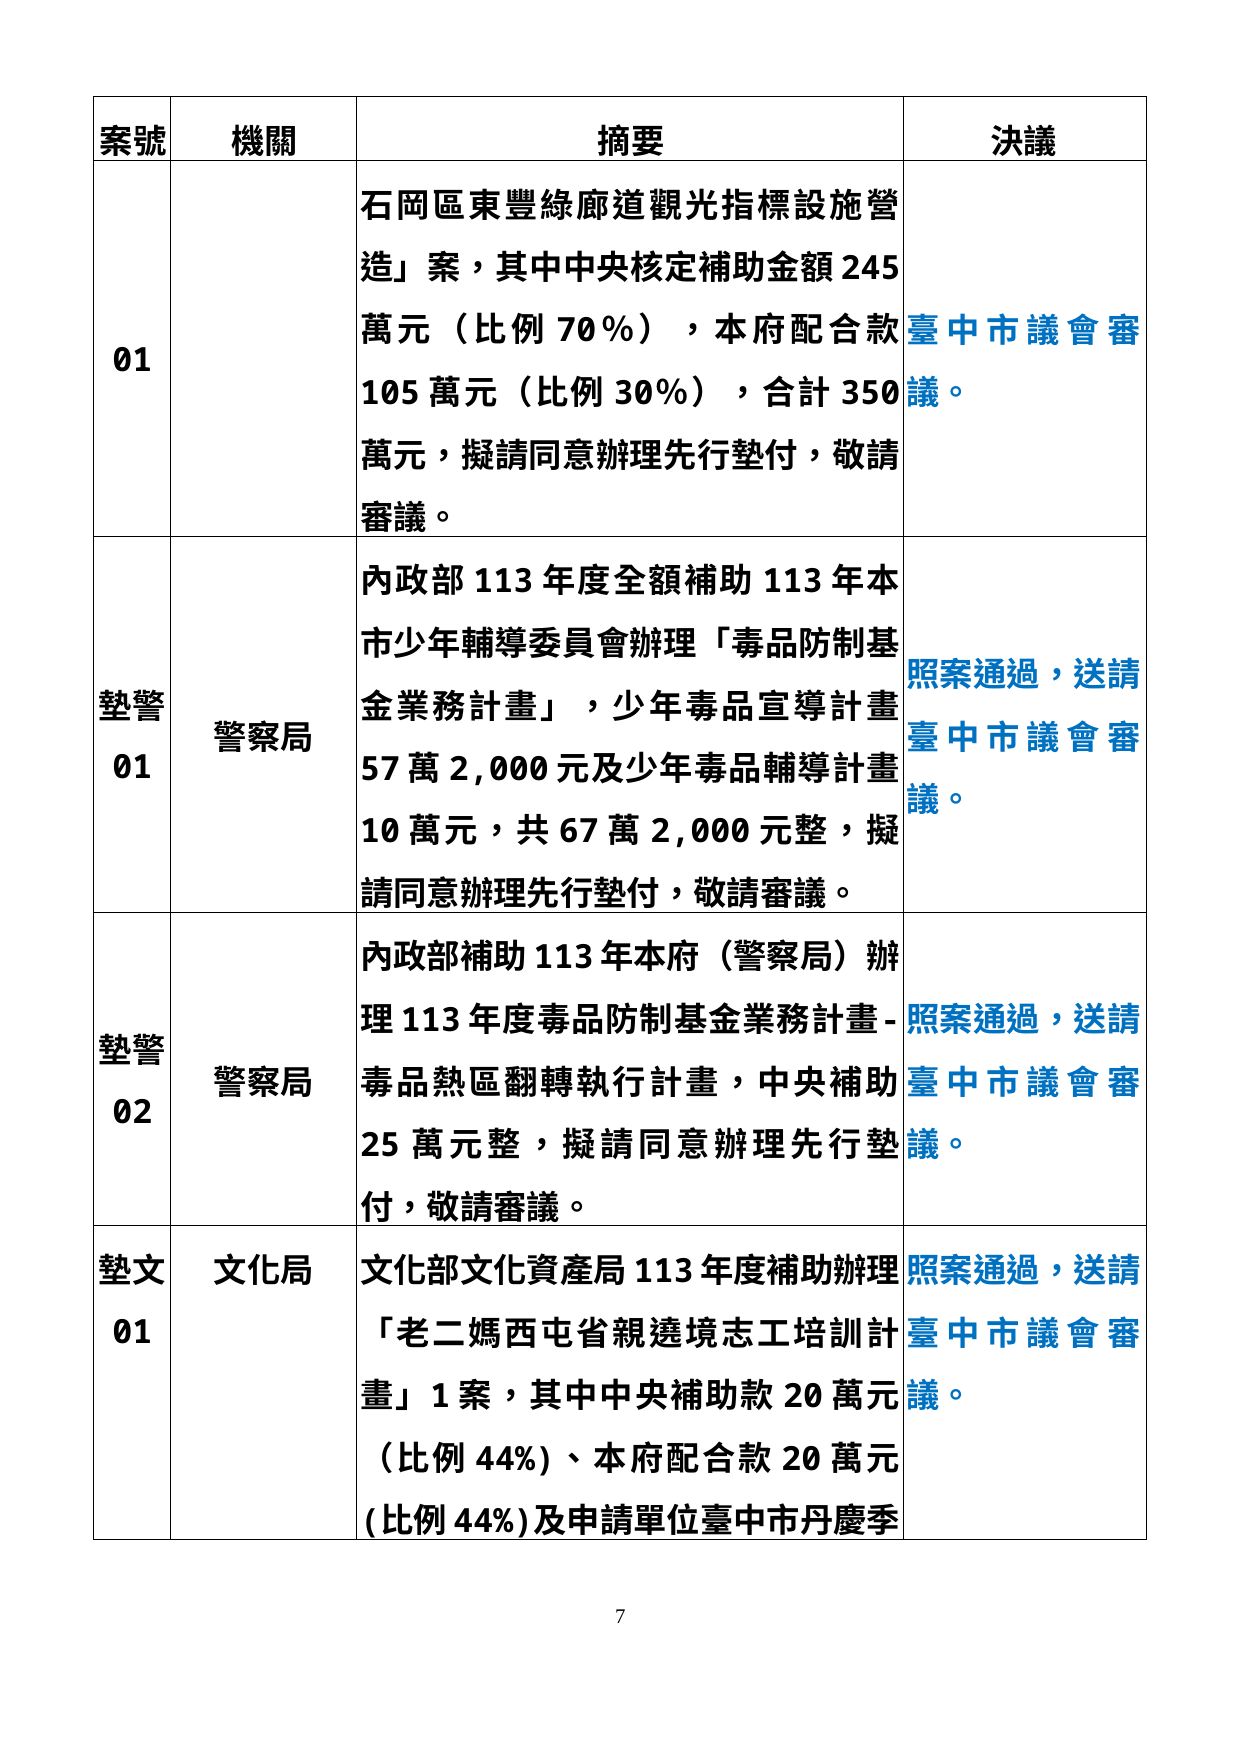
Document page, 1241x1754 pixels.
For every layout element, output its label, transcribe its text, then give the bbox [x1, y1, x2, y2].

table_cell 墊文01 [94, 1226, 170, 1539]
table_header 決議 [904, 97, 1146, 160]
table_cell 照案通過，送請臺中市議會審議。 [904, 1226, 1146, 1539]
table_cell 墊警01 [94, 537, 170, 912]
table_cell 墊警02 [94, 913, 170, 1225]
table_cell [171, 161, 356, 536]
table_cell 文化局 [171, 1226, 356, 1539]
table_cell 內政部補助113年本府（警察局）辦理113年度毒品防制基金業務計畫-毒品熱區翻轉執行計畫，中央補助25萬元整，擬請同意辦理先行墊付，敬請審議。 [357, 913, 903, 1225]
table_cell 臺中市議會審議。 [904, 161, 1146, 536]
table_cell 照案通過，送請臺中市議會審議。 [904, 537, 1146, 912]
table_cell 01 [94, 161, 170, 536]
table_cell 內政部113年度全額補助113年本市少年輔導委員會辦理「毒品防制基金業務計畫」，少年毒品宣導計畫57萬2,000元及少年毒品輔導計畫10萬元，共67萬2,000元整，擬請同意辦理先行墊付，敬請審議。 [357, 537, 903, 912]
table_header 機關 [171, 97, 356, 160]
table_cell 石岡區東豐綠廊道觀光指標設施營造」案，其中中央核定補助金額245萬元（比例70％），本府配合款105萬元（比例30％），合計350萬元，擬請同意辦理先行墊付，敬請審議。 [357, 161, 903, 536]
table_cell 警察局 [171, 537, 356, 912]
table_header 摘要 [357, 97, 903, 160]
table_cell 照案通過，送請臺中市議會審議。 [904, 913, 1146, 1225]
table_header 案號 [94, 97, 170, 160]
table_cell 文化部文化資產局113年度補助辦理「老二媽西屯省親遶境志工培訓計畫」1案，其中中央補助款20萬元（比例44%)、本府配合款20萬元(比例44%)及申請單位臺中市丹慶季 [357, 1226, 903, 1539]
table_cell 警察局 [171, 913, 356, 1225]
